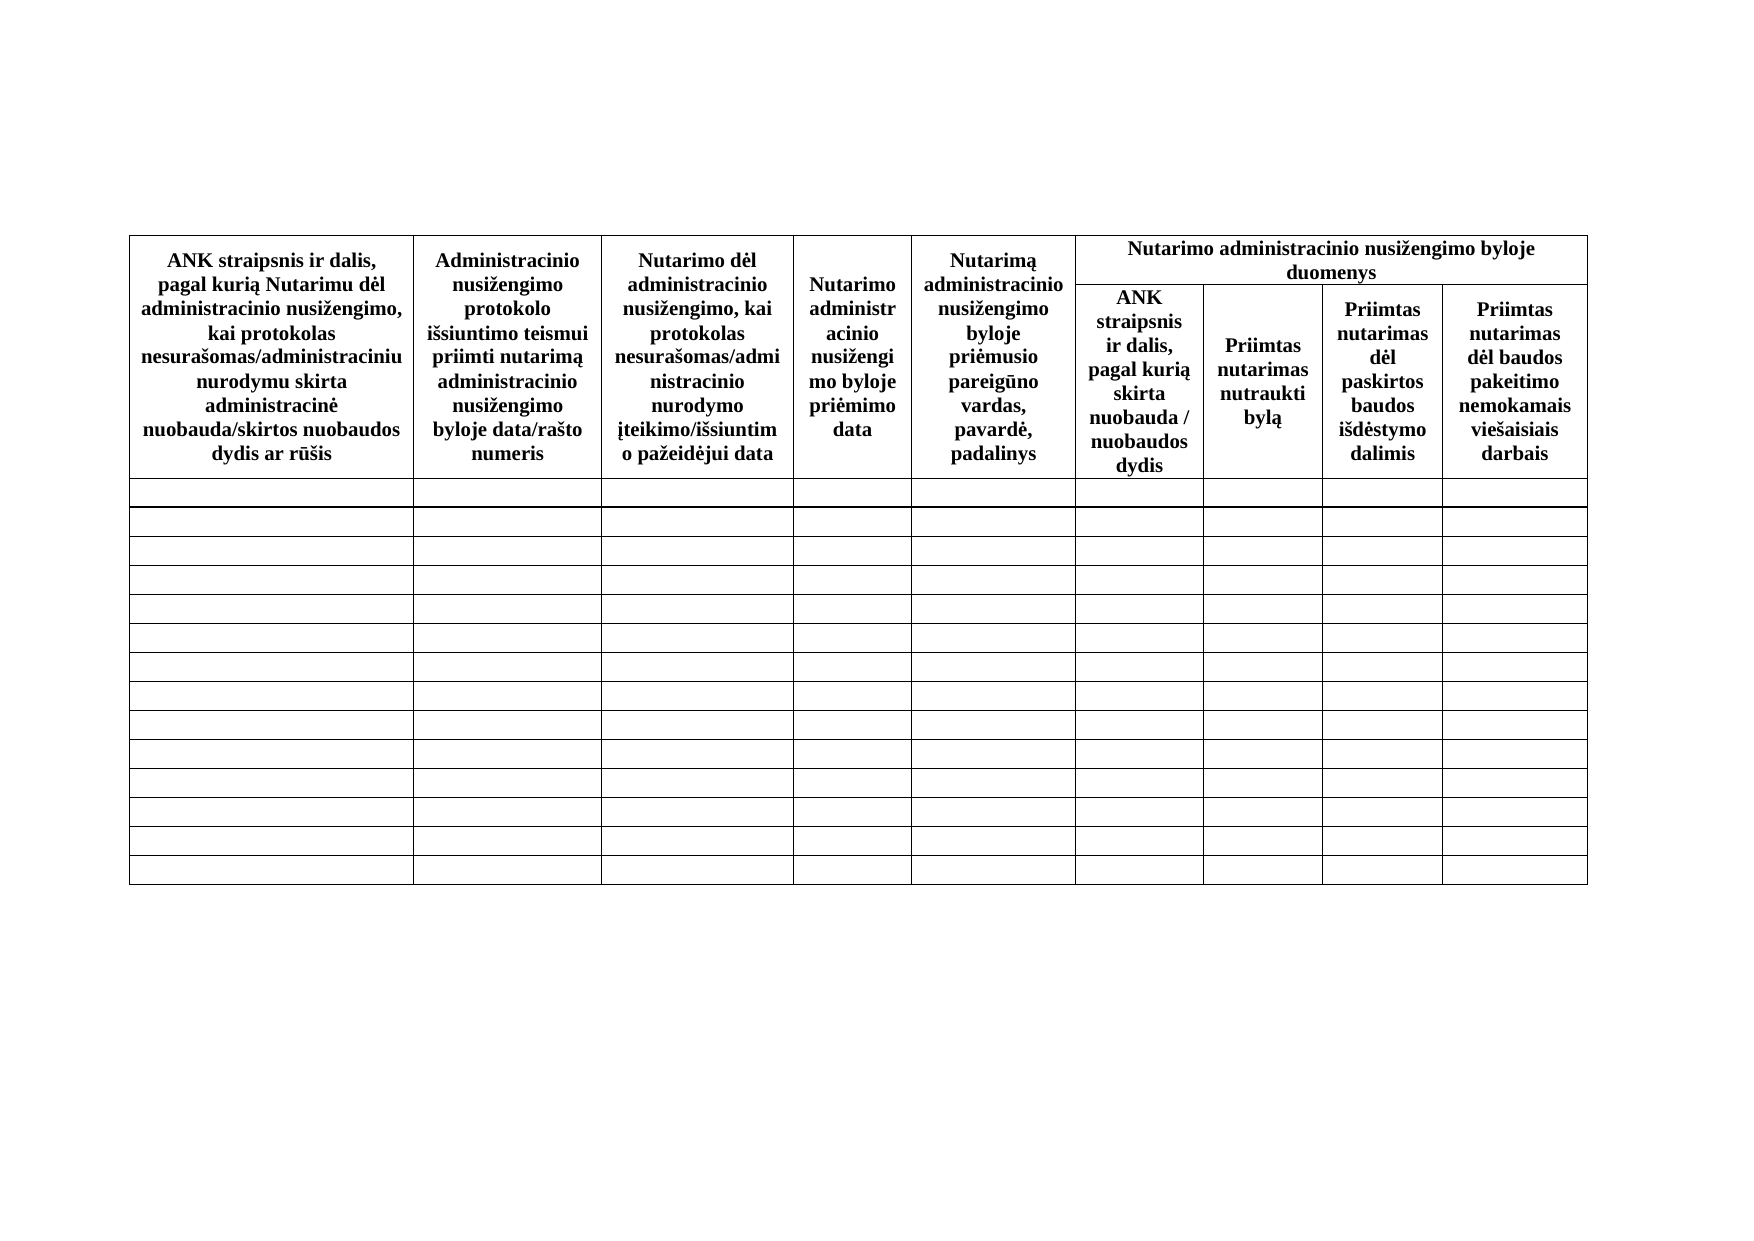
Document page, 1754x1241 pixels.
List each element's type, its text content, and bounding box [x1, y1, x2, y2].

table_cell [130, 740, 413, 768]
table_cell [1076, 624, 1203, 652]
table_cell [130, 537, 413, 564]
table_cell [912, 595, 1075, 623]
table_header Administracinio nusižengimo protokolo išsiuntimo teismui priimti nutarimą administracinio nusižengimo byloje data/rašto numeris [414, 236, 601, 477]
table_cell [1204, 827, 1322, 855]
table_cell [1443, 856, 1587, 884]
table_cell [794, 566, 911, 594]
table_cell [130, 682, 413, 710]
table_cell [1204, 798, 1322, 826]
table_cell [794, 682, 911, 710]
table_cell [794, 537, 911, 564]
table_header ANK straipsnis ir dalis, pagal kurią Nutarimu dėl administracinio nusižengimo, kai protokolas nesurašomas/administraciniu nurodymu skirta administracinė nuobauda/skirtos nuobaudos dydis ar rūšis [130, 236, 413, 477]
table_cell [794, 769, 911, 797]
table_cell [414, 537, 601, 564]
table_cell [414, 682, 601, 710]
table_cell [1443, 479, 1587, 506]
table_cell [912, 508, 1075, 536]
table_cell [1076, 711, 1203, 739]
table_cell [1443, 827, 1587, 855]
table_cell [130, 856, 413, 884]
table_cell [130, 566, 413, 594]
table_cell [414, 827, 601, 855]
table_cell [414, 711, 601, 739]
table_cell [130, 624, 413, 652]
table_cell [912, 653, 1075, 681]
table_cell [912, 740, 1075, 768]
table_cell [602, 537, 793, 564]
table_cell [1076, 798, 1203, 826]
table_cell [130, 479, 413, 506]
table_cell [1323, 827, 1442, 855]
table_cell [1204, 653, 1322, 681]
table_cell [794, 508, 911, 536]
table_cell [1323, 740, 1442, 768]
table_cell [912, 537, 1075, 564]
table_cell [1443, 769, 1587, 797]
table_cell [602, 798, 793, 826]
table_cell [602, 624, 793, 652]
table_cell [794, 740, 911, 768]
table_cell [1204, 479, 1322, 506]
table_cell [1323, 566, 1442, 594]
table_cell [414, 856, 601, 884]
table_cell [912, 682, 1075, 710]
table_cell [602, 856, 793, 884]
table_cell [794, 479, 911, 506]
table_cell [1323, 769, 1442, 797]
table_cell [1323, 508, 1442, 536]
table_cell [414, 566, 601, 594]
table_cell [414, 595, 601, 623]
table_cell [1076, 740, 1203, 768]
table_cell [130, 769, 413, 797]
table_cell [1443, 798, 1587, 826]
table_cell [414, 508, 601, 536]
table_cell [602, 769, 793, 797]
table_cell [912, 798, 1075, 826]
table_cell Priimtas nutarimas dėl paskirtos baudos išdėstymo dalimis [1323, 285, 1442, 477]
table_cell [1076, 508, 1203, 536]
table_cell [794, 624, 911, 652]
table_cell [602, 595, 793, 623]
table_cell [794, 856, 911, 884]
table_cell [1323, 537, 1442, 564]
table_cell [912, 711, 1075, 739]
table_cell [1323, 653, 1442, 681]
table_cell [1204, 508, 1322, 536]
table_cell [912, 769, 1075, 797]
table_cell [414, 653, 601, 681]
table_cell [912, 624, 1075, 652]
table_cell [1076, 595, 1203, 623]
table_cell [602, 508, 793, 536]
table_cell [414, 798, 601, 826]
table_cell [1323, 595, 1442, 623]
table_cell ANK straipsnis ir dalis, pagal kurią skirta nuobauda / nuobaudos dydis [1076, 285, 1203, 477]
table_cell [912, 479, 1075, 506]
table_cell [602, 682, 793, 710]
table_cell [414, 740, 601, 768]
table_cell [414, 479, 601, 506]
table_cell [1323, 711, 1442, 739]
table_header Nutarimo administracinio nusižengimo byloje priėmimo data [794, 236, 911, 477]
table_cell [130, 653, 413, 681]
table_cell [1204, 566, 1322, 594]
table_cell [1204, 740, 1322, 768]
table_cell [602, 740, 793, 768]
table_cell [1323, 856, 1442, 884]
table_cell [1443, 711, 1587, 739]
table_cell [1076, 856, 1203, 884]
table_cell [130, 711, 413, 739]
table_cell [1204, 537, 1322, 564]
table_cell [1204, 682, 1322, 710]
table_cell [1323, 624, 1442, 652]
table_cell [912, 856, 1075, 884]
table_cell [1323, 479, 1442, 506]
table_cell [1076, 653, 1203, 681]
table_cell [1443, 740, 1587, 768]
table_cell [130, 508, 413, 536]
table_cell [602, 711, 793, 739]
table_cell [1204, 769, 1322, 797]
table_cell [602, 653, 793, 681]
table_cell [1443, 595, 1587, 623]
table_cell [602, 566, 793, 594]
table_cell [1204, 856, 1322, 884]
table_cell [794, 711, 911, 739]
table_cell [602, 827, 793, 855]
table_header Nutarimo administracinio nusižengimo byloje duomenys [1076, 236, 1587, 284]
table_header Nutarimą administracinio nusižengimo byloje priėmusio pareigūno vardas, pavardė, padalinys [912, 236, 1075, 477]
table_cell [130, 798, 413, 826]
table_cell [1076, 537, 1203, 564]
table_cell [602, 479, 793, 506]
table_cell [794, 827, 911, 855]
table_cell [130, 827, 413, 855]
table_cell Priimtas nutarimas dėl baudos pakeitimo nemokamais viešaisiais darbais [1443, 285, 1587, 477]
table_cell [1076, 566, 1203, 594]
table_cell [1076, 827, 1203, 855]
table_cell [1443, 508, 1587, 536]
table_cell [794, 798, 911, 826]
table_cell [130, 595, 413, 623]
table_cell Priimtas nutarimas nutraukti bylą [1204, 285, 1322, 477]
table_cell [1204, 595, 1322, 623]
table_cell [1204, 711, 1322, 739]
table_cell [1204, 624, 1322, 652]
table_cell [414, 624, 601, 652]
table_cell [1076, 479, 1203, 506]
table_header Nutarimo dėl administracinio nusižengimo, kai protokolas nesurašomas/administracinio nurodymo įteikimo/išsiuntimo pažeidėjui data [602, 236, 793, 477]
table_cell [1443, 624, 1587, 652]
table_cell [1323, 798, 1442, 826]
table_cell [414, 769, 601, 797]
table_cell [1076, 682, 1203, 710]
table_cell [1323, 682, 1442, 710]
table_cell [912, 827, 1075, 855]
table_cell [794, 653, 911, 681]
table_cell [1076, 769, 1203, 797]
table_cell [1443, 537, 1587, 564]
table_cell [1443, 566, 1587, 594]
table_cell [794, 595, 911, 623]
table_cell [1443, 682, 1587, 710]
table_cell [1443, 653, 1587, 681]
table_cell [912, 566, 1075, 594]
